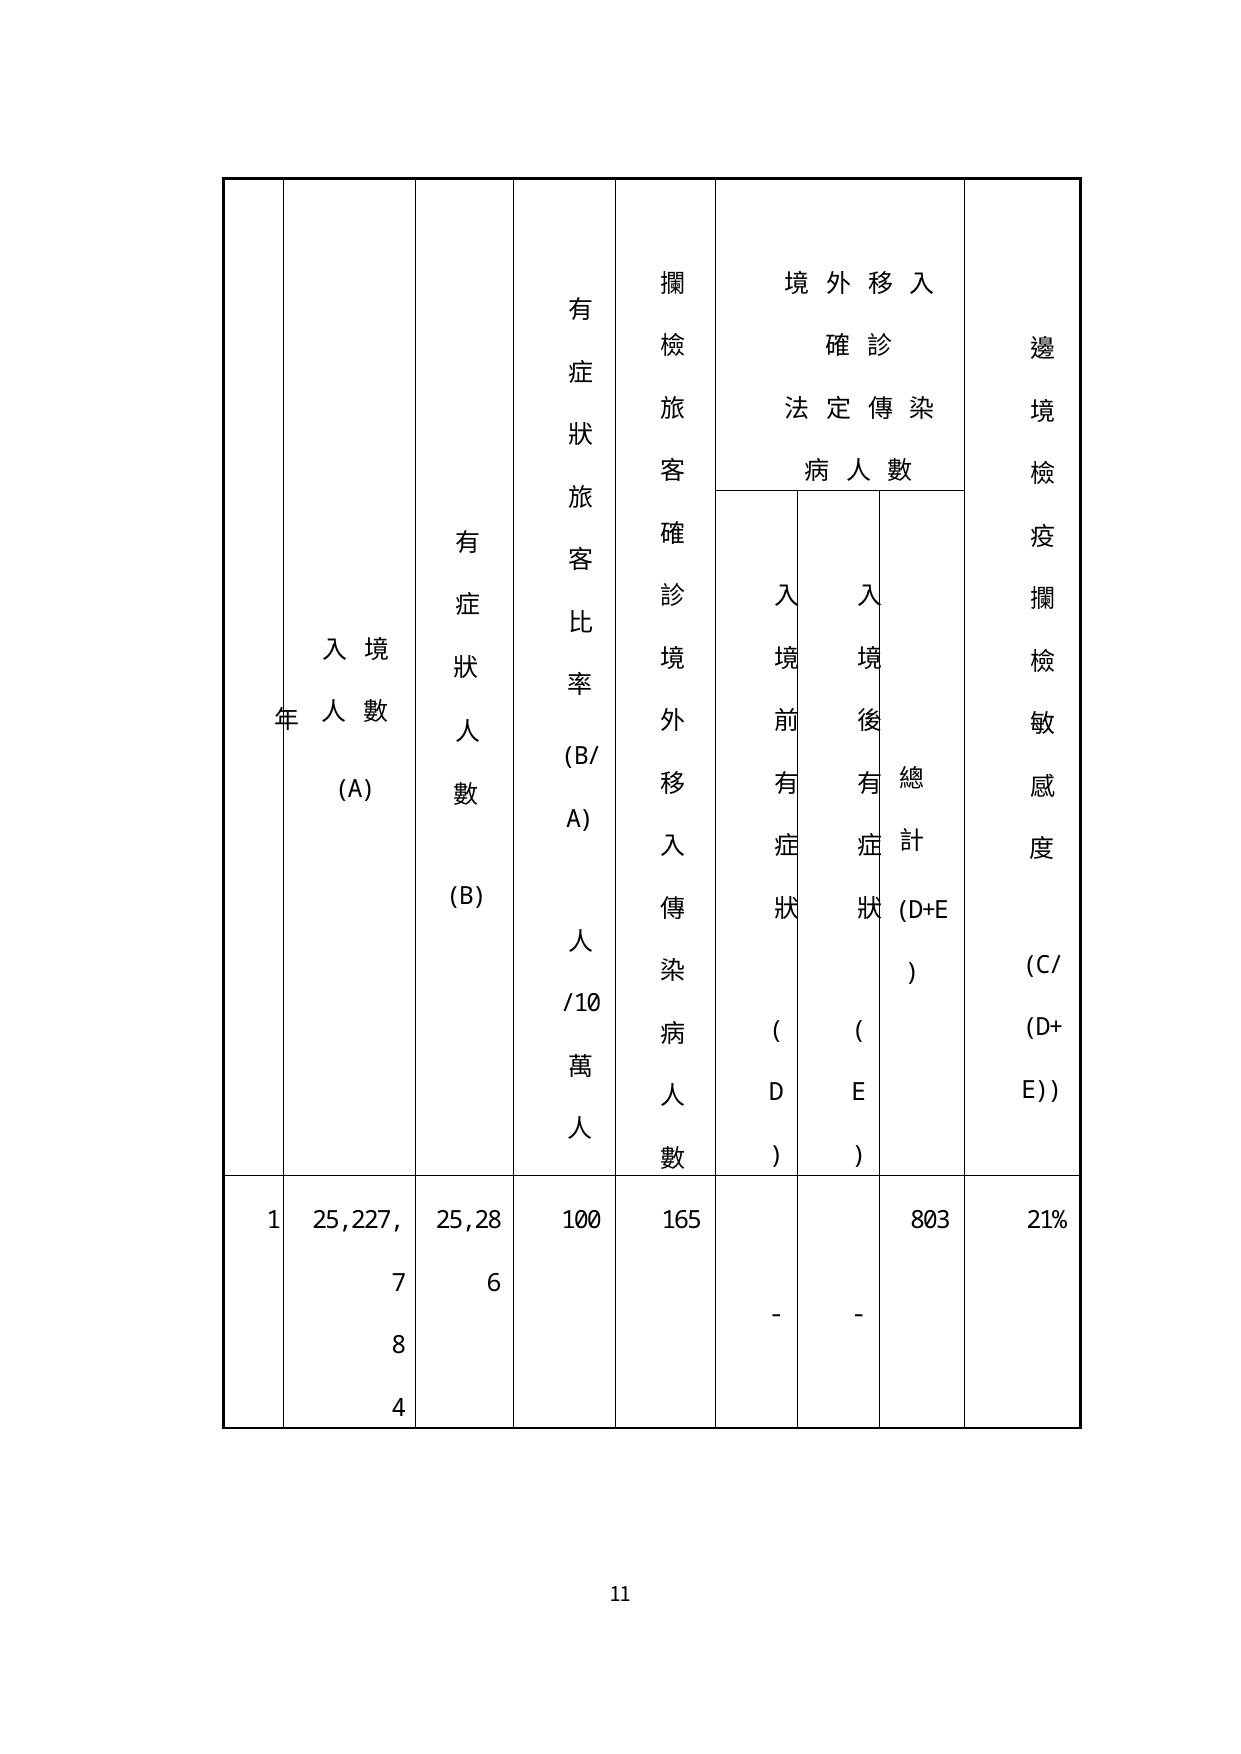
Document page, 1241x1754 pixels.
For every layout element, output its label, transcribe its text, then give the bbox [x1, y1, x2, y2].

table_cell 25,227,784 [284, 1176, 415, 1427]
table_cell - [798, 1176, 879, 1427]
table_header 有症狀旅客比率 (B/A) 人/10萬人 [514, 180, 615, 1174]
table_header 年 [225, 180, 283, 1174]
table_cell 21% [965, 1176, 1079, 1427]
table_header 有症狀 人數 (B) [416, 180, 513, 1174]
table_header 攔檢旅客確診境外移入傳染病人數(C) [616, 180, 715, 1174]
table_header 邊境檢疫攔檢敏感度 (C/(D+E)) [965, 180, 1079, 1174]
table_header 入境人數 (A) [284, 180, 415, 1174]
table_cell 入境後有症狀 (E) [798, 491, 879, 1174]
table_header 境外移入確診 法定傳染病人數 [716, 180, 964, 490]
table_cell 165 [616, 1176, 715, 1427]
table_cell 100 [514, 1176, 615, 1427]
table_cell 105 [225, 1176, 283, 1427]
table_cell 25,286 [416, 1176, 513, 1427]
table_cell 803 [880, 1176, 964, 1427]
table_cell 總計 (D+E) [880, 491, 964, 1174]
table_cell - [716, 1176, 797, 1427]
table_cell 入境前有症狀 (D) [716, 491, 797, 1174]
